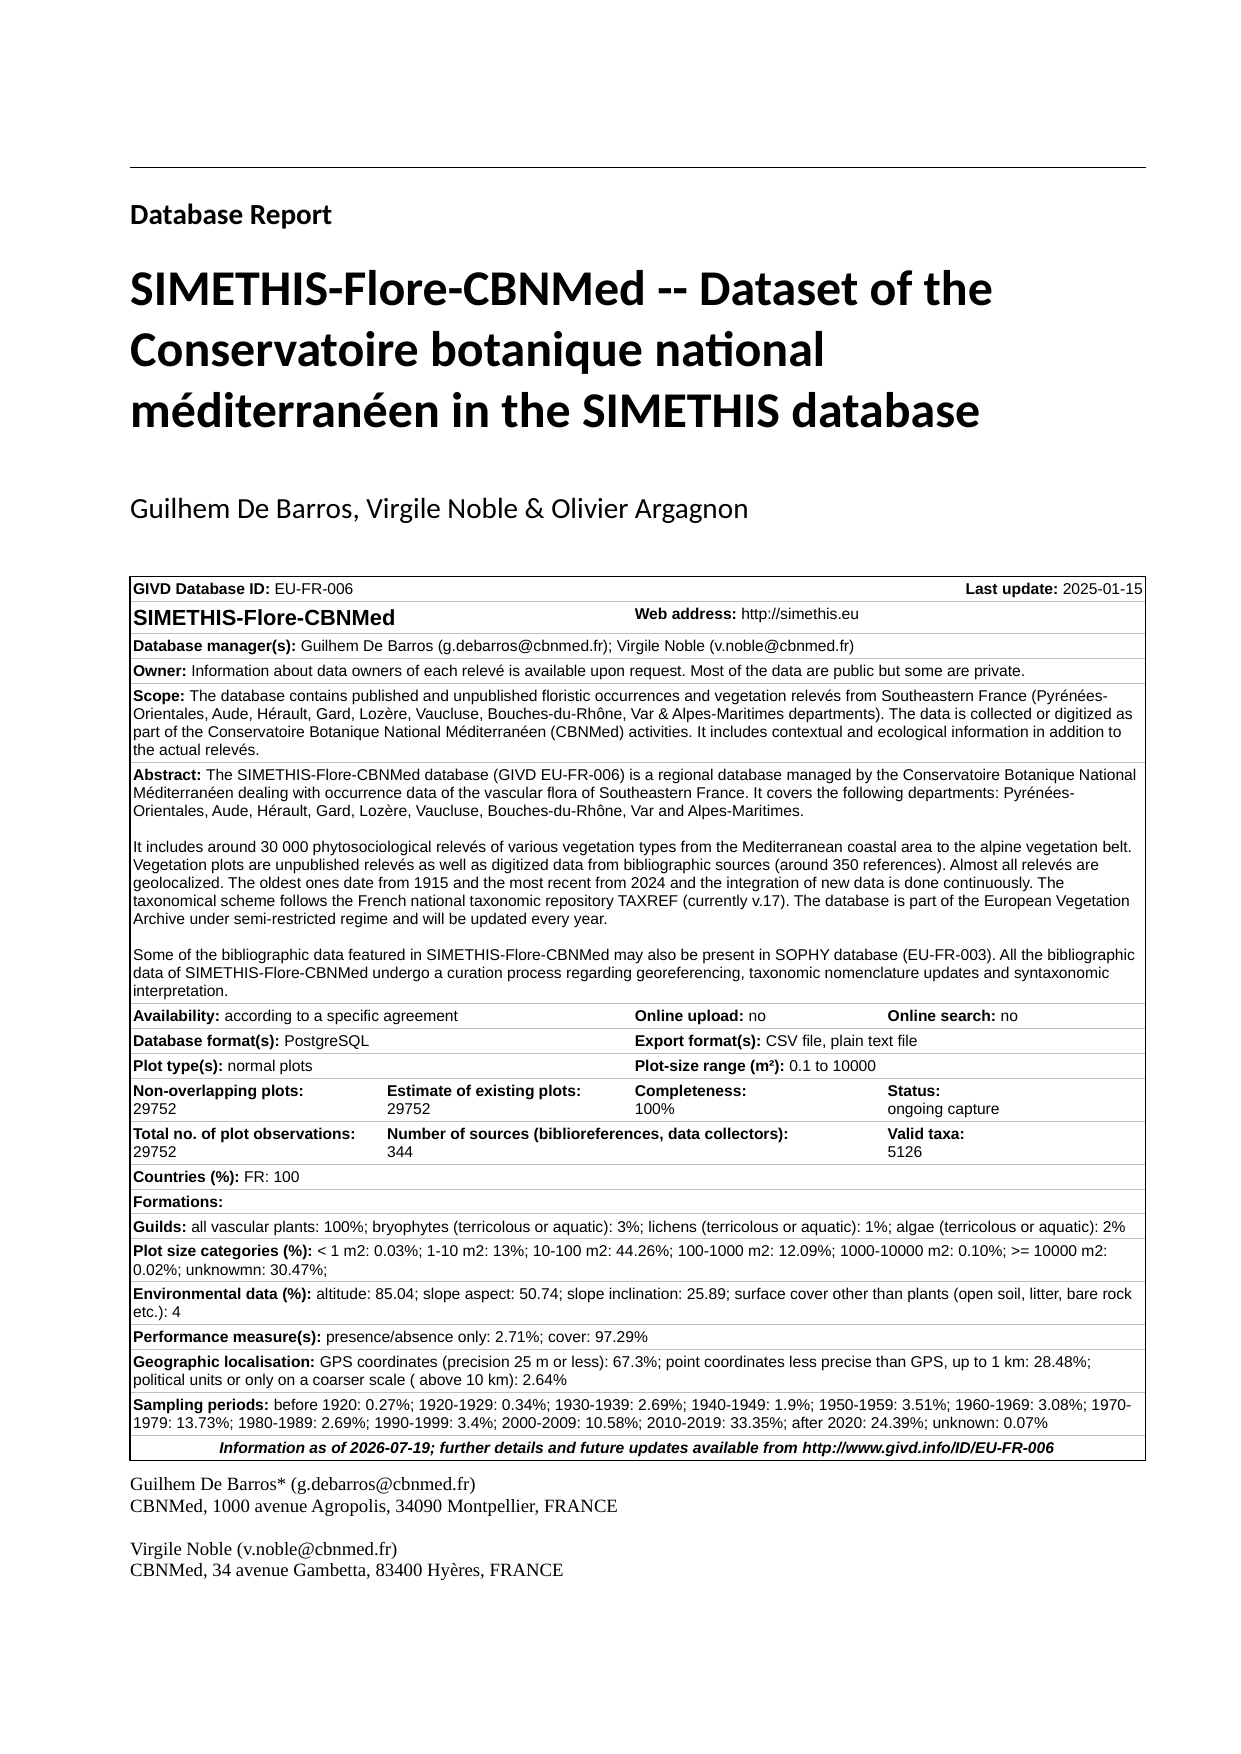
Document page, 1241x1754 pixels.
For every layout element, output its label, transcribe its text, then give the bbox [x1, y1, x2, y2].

title SIMETHIS-Flore-CBNMed -- Dataset of the Conservatoire botanique national méditerranéen in the SIMETHIS database [130, 257, 1146, 440]
table_cell Total no. of plot observations: 29752 [131, 1122, 384, 1163]
table_cell Plot size categories (%): < 1 m2: 0.03%; 1-10 m2: 13%; 10-100 m2: 44.26%; 100-1000 m2: 12.09%; 1000-10000 m2: 0.10%; >= 10000 m2: 0.02%; unknowmn: 30.47%; [131, 1239, 1145, 1281]
table_cell Status: ongoing capture [885, 1079, 1145, 1121]
table_cell Guilds: all vascular plants: 100%; bryophytes (terricolous or aquatic): 3%; lichens (terricolous or aquatic): 1%; algae (terricolous or aquatic): 2% [131, 1214, 1145, 1238]
table_cell Scope: The database contains published and unpublished floristic occurrences and vegetation relevés from Southeastern France (Pyrénées-Orientales, Aude, Hérault, Gard, Lozère, Vaucluse, Bouches-du-Rhône, Var & Alpes-Maritimes departments). The data is collected or digitized as part of the Conservatoire Botanique National Méditerranéen (CBNMed) activities. It includes contextual and ecological information in addition to the actual relevés. [131, 684, 1145, 762]
table_cell SIMETHIS-Flore-CBNMed [131, 602, 632, 633]
table_cell Plot-size range (m²): 0.1 to 10000 [632, 1054, 1145, 1078]
table_cell Plot type(s): normal plots [131, 1054, 632, 1078]
table_cell Countries (%): FR: 100 [131, 1165, 1145, 1188]
table_cell Web address: http://simethis.eu [632, 602, 1145, 633]
table_cell Export format(s): CSV file, plain text file [632, 1029, 1145, 1053]
table_cell Formations: [131, 1190, 1145, 1213]
table_cell Estimate of existing plots: 29752 [384, 1079, 632, 1121]
table_cell Geographic localisation: GPS coordinates (precision 25 m or less): 67.3%; point coordinates less precise than GPS, up to 1 km: 28.48%; political units or only on a coarser scale ( above 10 km): 2.64% [131, 1350, 1145, 1392]
table_cell Non-overlapping plots: 29752 [131, 1079, 384, 1121]
text Database Report [130, 196, 1146, 232]
table_cell Valid taxa: 5126 [885, 1122, 1145, 1163]
table_cell Database manager(s): Guilhem De Barros (g.debarros@cbnmed.fr); Virgile Noble (v.noble@cbnmed.fr) [131, 634, 1145, 658]
table_cell Environmental data (%): altitude: 85.04; slope aspect: 50.74; slope inclination: 25.89; surface cover other than plants (open soil, litter, bare rock etc.): 4 [131, 1282, 1145, 1324]
text Guilhem De Barros, Virgile Noble & Olivier Argagnon [130, 490, 1146, 526]
table_cell Online upload: no [632, 1004, 884, 1028]
table_cell Online search: no [885, 1004, 1145, 1028]
table_header GIVD Database ID: EU-FR-006 [131, 577, 944, 601]
table_cell Availability: according to a specific agreement [131, 1004, 632, 1028]
table_cell Information as of 2026-07-19; further details and future updates available from http://www.givd.info/ID/EU-FR-006 [131, 1436, 1145, 1460]
table_cell Abstract: The SIMETHIS-Flore-CBNMed database (GIVD EU-FR-006) is a regional database managed by the Conservatoire Botanique National Méditerranéen dealing with occurrence data of the vascular flora of Southeastern France. It covers the following departments: Pyrénées-Orientales, Aude, Hérault, Gard, Lozère, Vaucluse, Bouches-du-Rhône, Var and Alpes-Maritimes. It includes around 30 000 phytosociological relevés of various vegetation types from the Mediterranean coastal area to the alpine vegetation belt. Vegetation plots are unpublished relevés as well as digitized data from bibliographic sources (around 350 references). Almost all relevés are geolocalized. The oldest ones date from 1915 and the most recent from 2024 and the integration of new data is done continuously. The taxonomical scheme follows the French national taxonomic repository TAXREF (currently v.17). The database is part of the European Vegetation Archive under semi-restricted regime and will be updated every year. Some of the bibliographic data featured in SIMETHIS-Flore-CBNMed may also be present in SOPHY database (EU-FR-003). All the bibliographic data of SIMETHIS-Flore-CBNMed undergo a curation process regarding georeferencing, taxonomic nomenclature updates and syntaxonomic interpretation. [131, 763, 1145, 1003]
text Guilhem De Barros* (g.debarros@cbnmed.fr) CBNMed, 1000 avenue Agropolis, 34090 Montpellier, FRANCE Virgile Noble (v.noble@cbnmed.fr) CBNMed, 34 avenue Gambetta, 83400 Hyères, FRANCE [130, 1473, 1146, 1602]
table_cell Owner: Information about data owners of each relevé is available upon request. Most of the data are public but some are private. [131, 659, 1145, 683]
table_cell Completeness: 100% [632, 1079, 884, 1121]
table_cell Sampling periods: before 1920: 0.27%; 1920-1929: 0.34%; 1930-1939: 2.69%; 1940-1949: 1.9%; 1950-1959: 3.51%; 1960-1969: 3.08%; 1970-1979: 13.73%; 1980-1989: 2.69%; 1990-1999: 3.4%; 2000-2009: 10.58%; 2010-2019: 33.35%; after 2020: 24.39%; unknown: 0.07% [131, 1393, 1145, 1435]
table_header Last update: 2025-01-15 [944, 577, 1145, 601]
table_cell Performance measure(s): presence/absence only: 2.71%; cover: 97.29% [131, 1325, 1145, 1349]
table_cell Number of sources (biblioreferences, data collectors): 344 [384, 1122, 884, 1163]
table_cell Database format(s): PostgreSQL [131, 1029, 632, 1053]
